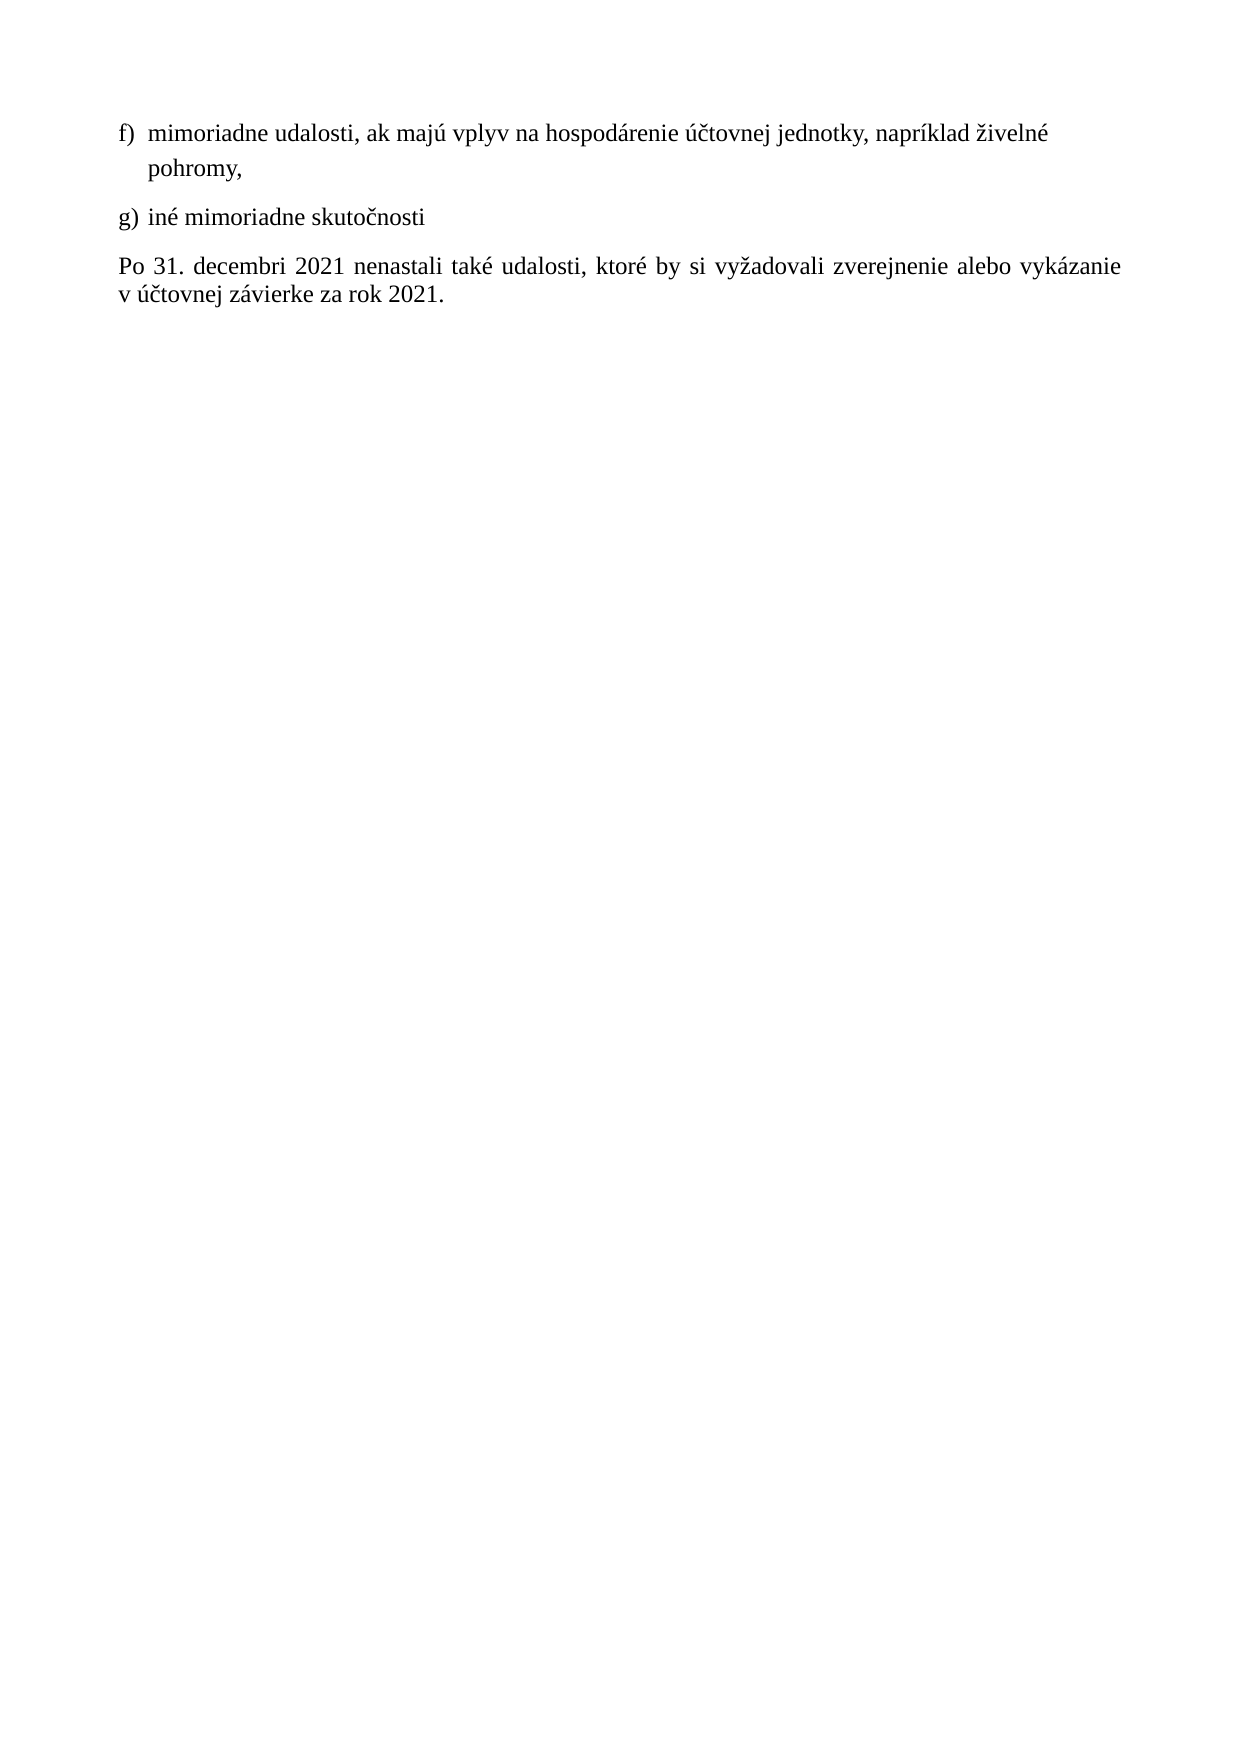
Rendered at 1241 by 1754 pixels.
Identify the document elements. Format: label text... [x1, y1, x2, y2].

text Po 31. decembri 2021 nenastali také udalosti, ktoré by si vyžadovali zverejnenie alebo vykázanie v účtovnej závierke za rok 2021. [118, 251, 1122, 308]
list mimoriadne udalosti, ak majú vplyv na hospodárenie účtovnej jednotky, napríklad živelné pohromy, [118, 118, 1122, 181]
list iné mimoriadne skutočnosti [118, 202, 1122, 230]
